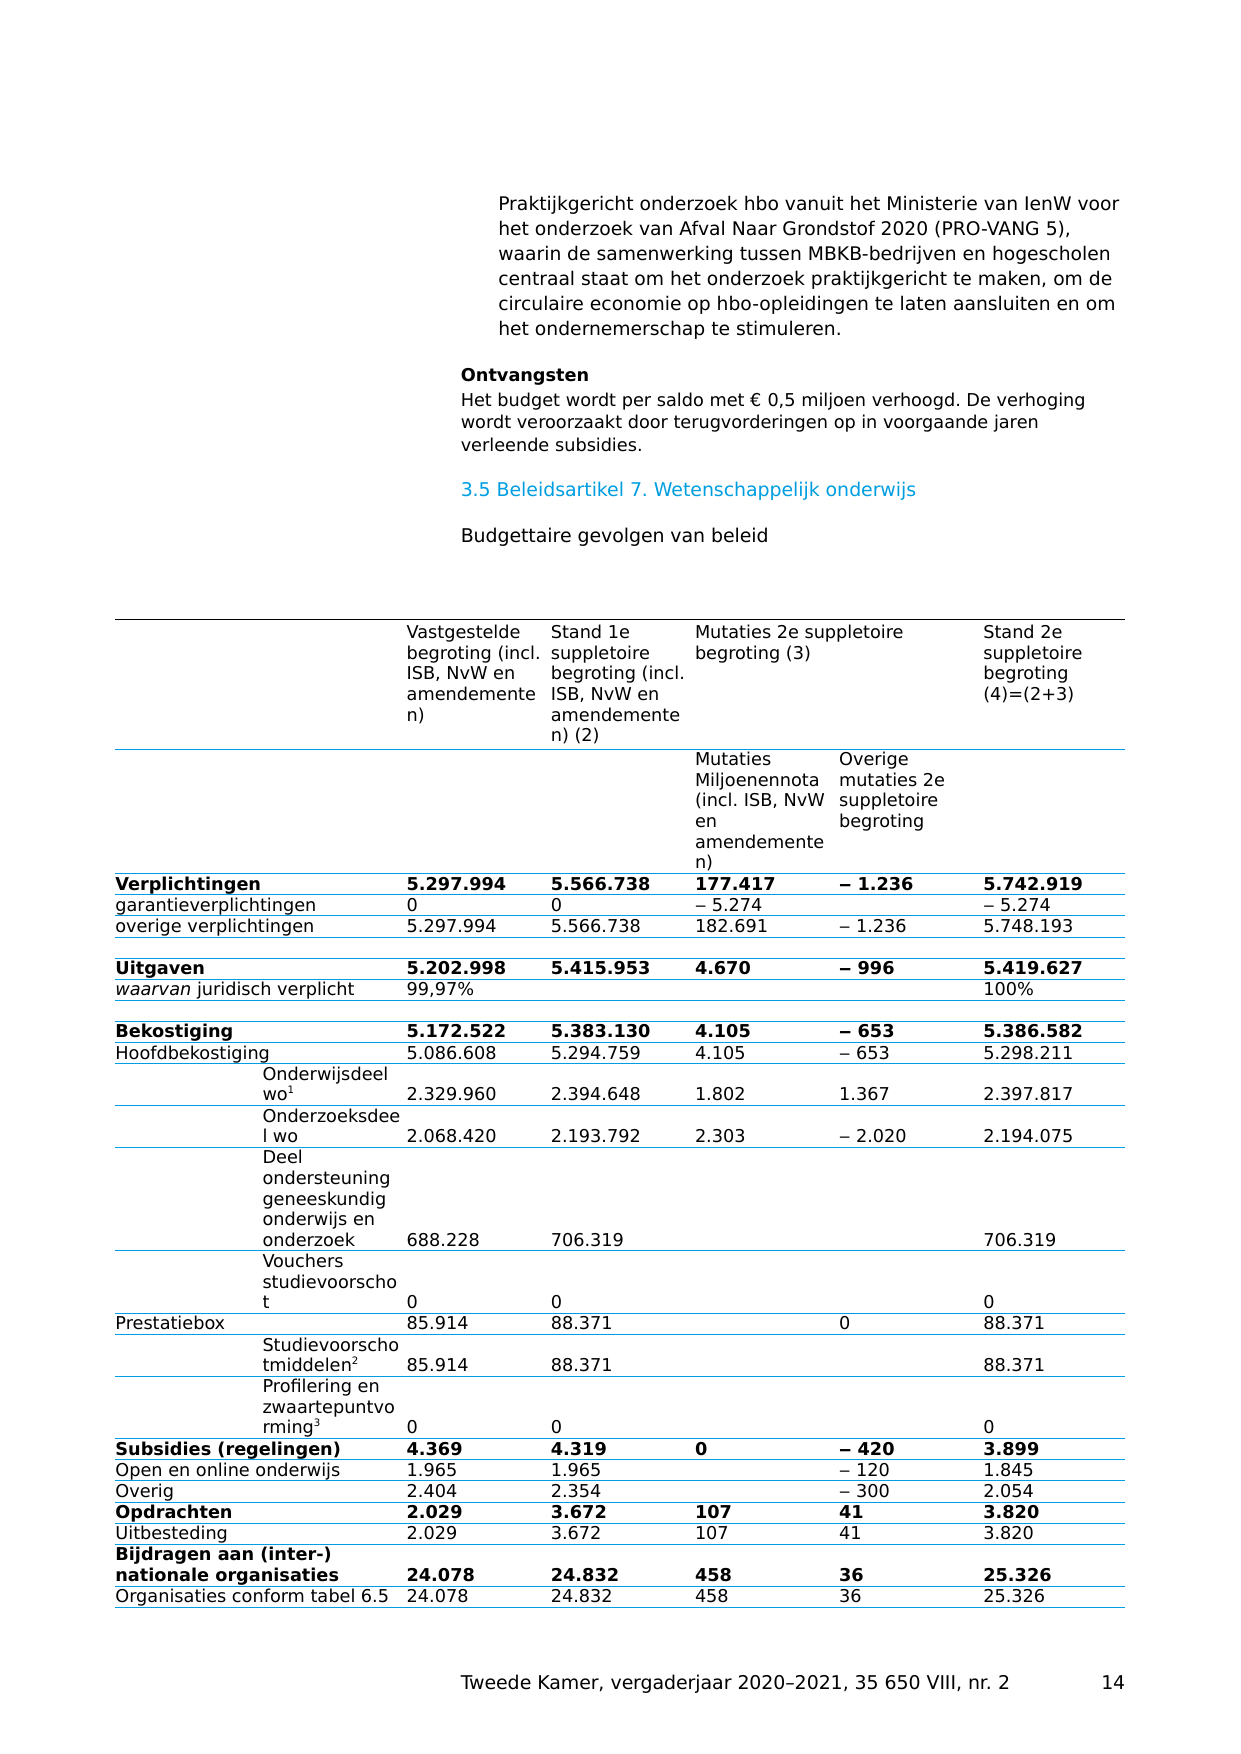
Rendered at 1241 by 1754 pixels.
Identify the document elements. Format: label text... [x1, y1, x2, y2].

table_cell [692, 1335, 836, 1376]
table_cell 5.297.994 [404, 916, 548, 936]
table_cell 1.965 [548, 1460, 692, 1480]
title Budgettaire gevolgen van beleid [461, 525, 1125, 547]
table_cell Profilering en zwaartepuntvorming3 [259, 1377, 403, 1438]
table_cell [548, 938, 692, 957]
table_cell [259, 938, 403, 957]
table_cell 688.228 [404, 1148, 548, 1250]
table_cell [836, 895, 980, 915]
table_cell [692, 1377, 836, 1438]
table_cell [836, 1001, 980, 1021]
table_cell [692, 1251, 836, 1313]
table_cell 5.086.608 [404, 1043, 548, 1063]
table_cell 1.802 [692, 1064, 836, 1105]
table_cell [115, 1148, 259, 1250]
table_cell [115, 620, 259, 749]
table_cell 25.326 [980, 1545, 1125, 1586]
table_cell ‒ 5.274 [692, 895, 836, 915]
table_cell 0 [692, 1439, 836, 1459]
table_cell Verplichtingen [115, 874, 403, 894]
table_cell [259, 750, 403, 873]
table_cell 0 [404, 1377, 548, 1438]
table_cell [548, 750, 692, 873]
table_cell 5.297.994 [404, 874, 548, 894]
table_cell Overige mutaties 2e suppletoire begroting [836, 750, 980, 873]
table_cell ‒ 420 [836, 1439, 980, 1459]
table_cell [980, 750, 1125, 873]
title 3.5 Beleidsartikel 7. Wetenschappelijk onderwijs [461, 479, 1125, 501]
table_cell 5.566.738 [548, 874, 692, 894]
table_cell [115, 1106, 259, 1147]
table_cell 24.832 [548, 1587, 692, 1607]
table_cell Onderzoeksdeel wo [259, 1106, 403, 1147]
table_cell [404, 938, 548, 957]
text Het budget wordt per saldo met € 0,5 miljoen verhoogd. De verhoging wordt veroorzaakt door terugvorderingen op in voorgaande jaren verleende subsidies. [461, 388, 1125, 456]
table_cell 41 [836, 1503, 980, 1523]
table_cell ‒ 2.020 [836, 1106, 980, 1147]
table_cell 5.419.627 [980, 959, 1125, 979]
table_cell 1.845 [980, 1460, 1125, 1480]
table_cell 2.029 [404, 1524, 548, 1544]
table_cell ‒ 5.274 [980, 895, 1125, 915]
table_cell ‒ 120 [836, 1460, 980, 1480]
table_cell 2.029 [404, 1503, 548, 1523]
table_cell 24.832 [548, 1545, 692, 1586]
table_cell 1.965 [404, 1460, 548, 1480]
table_cell 24.078 [404, 1587, 548, 1607]
table_cell Bekostiging [115, 1022, 403, 1042]
table_cell Onderwijsdeel wo1 [259, 1064, 403, 1105]
table_cell [259, 1001, 403, 1021]
table_cell 85.914 [404, 1335, 548, 1376]
table_cell 4.670 [692, 959, 836, 979]
table_cell ‒ 653 [836, 1043, 980, 1063]
table_cell 0 [404, 895, 548, 915]
table_cell 41 [836, 1524, 980, 1544]
table_cell 85.914 [404, 1314, 548, 1334]
table_cell 0 [836, 1314, 980, 1334]
table_cell 458 [692, 1587, 836, 1607]
table_cell ‒ 653 [836, 1022, 980, 1042]
text Ontvangsten [461, 363, 1125, 386]
table_cell [836, 1377, 980, 1438]
table_cell 0 [548, 1377, 692, 1438]
table_cell 0 [404, 1251, 548, 1313]
table_cell 458 [692, 1545, 836, 1586]
table_cell 5.742.919 [980, 874, 1125, 894]
table_cell Bijdragen aan (inter-) nationale organisaties [115, 1545, 403, 1586]
table_cell 5.298.211 [980, 1043, 1125, 1063]
table_cell Organisaties conform tabel 6.5 [115, 1587, 403, 1607]
table_cell [692, 1314, 836, 1334]
table_cell 3.899 [980, 1439, 1125, 1459]
list Praktijkgericht onderzoek hbo vanuit het Ministerie van IenW voor het onderzoek van Afval Naar Grondstof 2020 (PRO-VANG 5), waarin de samenwerking tussen MBKB-bedrijven en hogescholen centraal staat om het onderzoek praktijkgericht te maken, om de circulaire economie op hbo-opleidingen te laten aansluiten en om het ondernemerschap te stimuleren. [461, 191, 1125, 341]
table_cell 88.371 [980, 1314, 1125, 1334]
table_cell 5.383.130 [548, 1022, 692, 1042]
table_cell 1.367 [836, 1064, 980, 1105]
table_cell 2.354 [548, 1481, 692, 1502]
table_cell 100% [980, 980, 1125, 1000]
table_cell [115, 1377, 259, 1438]
table_cell [115, 1335, 259, 1376]
table_cell overige verplichtingen [115, 916, 403, 936]
table_cell ‒ 1.236 [836, 874, 980, 894]
table_cell 36 [836, 1587, 980, 1607]
table_cell garantieverplichtingen [115, 895, 403, 915]
table_cell 2.194.075 [980, 1106, 1125, 1147]
table_cell [115, 1251, 259, 1313]
table_cell 88.371 [548, 1335, 692, 1376]
table_cell Vastgestelde begroting (incl. ISB, NvW en amendementen) [404, 620, 548, 749]
table_cell Deel ondersteuning geneeskundig onderwijs en onderzoek [259, 1148, 403, 1250]
table_cell 3.820 [980, 1524, 1125, 1544]
table_cell 2.329.960 [404, 1064, 548, 1105]
table_cell [404, 750, 548, 873]
table_cell 36 [836, 1545, 980, 1586]
table_cell 182.691 [692, 916, 836, 936]
table_cell [836, 980, 980, 1000]
table_cell 5.172.522 [404, 1022, 548, 1042]
table_cell [404, 1001, 548, 1021]
table_cell [692, 1001, 836, 1021]
table_cell Uitgaven [115, 959, 403, 979]
table_cell Studievoorschotmiddelen2 [259, 1335, 403, 1376]
table_cell Subsidies (regelingen) [115, 1439, 403, 1459]
table_cell [548, 1001, 692, 1021]
table_cell 2.068.420 [404, 1106, 548, 1147]
table_cell 0 [980, 1251, 1125, 1313]
table_cell 4.319 [548, 1439, 692, 1459]
table_cell 2.054 [980, 1481, 1125, 1502]
table_cell [836, 938, 980, 957]
table_cell 88.371 [548, 1314, 692, 1334]
table_cell 0 [548, 1251, 692, 1313]
table_cell [115, 938, 259, 957]
table_cell [836, 1148, 980, 1250]
table_cell 4.369 [404, 1439, 548, 1459]
table_cell 25.326 [980, 1587, 1125, 1607]
table_cell [692, 980, 836, 1000]
table_cell Mutaties 2e suppletoire begroting (3) [692, 620, 980, 749]
table_cell 99,97% [404, 980, 548, 1000]
table_cell 107 [692, 1503, 836, 1523]
table_cell waarvan juridisch verplicht [115, 980, 403, 1000]
table_cell 5.748.193 [980, 916, 1125, 936]
table_cell 3.672 [548, 1524, 692, 1544]
table_cell [692, 1148, 836, 1250]
table_cell 2.394.648 [548, 1064, 692, 1105]
table_cell Open en online onderwijs [115, 1460, 403, 1480]
table_cell 2.303 [692, 1106, 836, 1147]
table_cell [836, 1251, 980, 1313]
table_cell 2.404 [404, 1481, 548, 1502]
table_cell [692, 1481, 836, 1502]
table_cell 88.371 [980, 1335, 1125, 1376]
table_cell 3.672 [548, 1503, 692, 1523]
table_cell [115, 750, 259, 873]
table_cell 5.415.953 [548, 959, 692, 979]
table_cell [692, 938, 836, 957]
table_cell 5.202.998 [404, 959, 548, 979]
table_cell Stand 2e suppletoire begroting (4)=(2+3) [980, 620, 1125, 749]
table_cell 706.319 [548, 1148, 692, 1250]
table_cell Hoofdbekostiging [115, 1043, 403, 1063]
table_cell 3.820 [980, 1503, 1125, 1523]
table_cell 0 [980, 1377, 1125, 1438]
table_cell 177.417 [692, 874, 836, 894]
table_cell 24.078 [404, 1545, 548, 1586]
table_cell Stand 1e suppletoire begroting (incl. ISB, NvW en amendementen) (2) [548, 620, 692, 749]
table_cell 0 [548, 895, 692, 915]
table_cell [836, 1335, 980, 1376]
table_cell 5.294.759 [548, 1043, 692, 1063]
table_cell Prestatiebox [115, 1314, 403, 1334]
table_cell [548, 980, 692, 1000]
table_cell [692, 1460, 836, 1480]
table_cell 107 [692, 1524, 836, 1544]
table_cell [115, 1001, 259, 1021]
table_cell ‒ 996 [836, 959, 980, 979]
table_cell 4.105 [692, 1022, 836, 1042]
table_cell [115, 1064, 259, 1105]
table_cell Uitbesteding [115, 1524, 403, 1544]
table_cell 2.193.792 [548, 1106, 692, 1147]
table_cell [980, 1001, 1125, 1021]
table_cell 5.566.738 [548, 916, 692, 936]
table_cell ‒ 300 [836, 1481, 980, 1502]
table_cell [259, 620, 403, 749]
table_header Tabel 8 Budgettaire gevolgen van beleid, beleidsartikel 7 (Tweede suppletoire begroting) (bedragen x € 1.000) [115, 571, 1125, 618]
table_cell Overig [115, 1481, 403, 1502]
table_cell 4.105 [692, 1043, 836, 1063]
table_cell [980, 938, 1125, 957]
table_cell ‒ 1.236 [836, 916, 980, 936]
table_cell Opdrachten [115, 1503, 403, 1523]
table_cell 2.397.817 [980, 1064, 1125, 1105]
table_cell Vouchers studievoorschot [259, 1251, 403, 1313]
table_cell 5.386.582 [980, 1022, 1125, 1042]
table_cell Mutaties Miljoenennota (incl. ISB, NvW en amendementen) [692, 750, 836, 873]
table_cell 706.319 [980, 1148, 1125, 1250]
